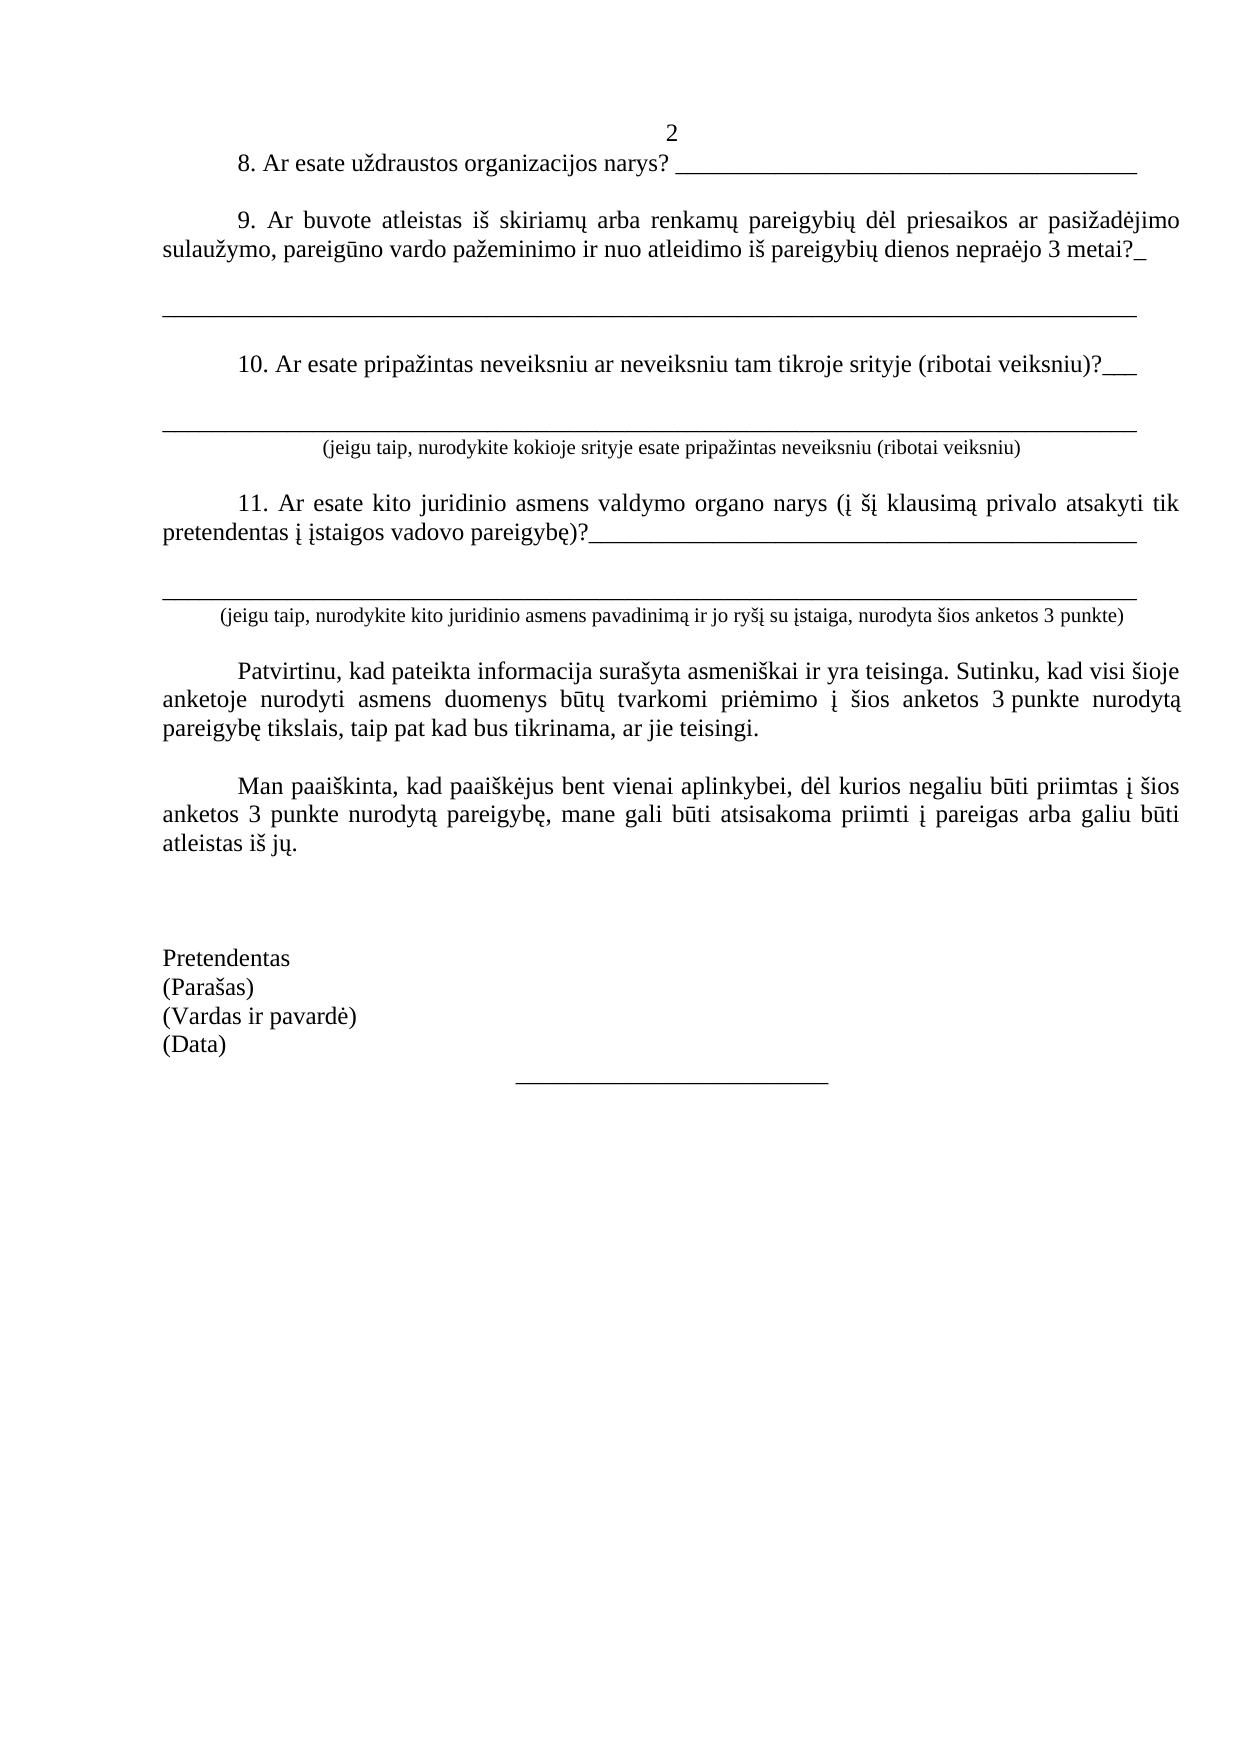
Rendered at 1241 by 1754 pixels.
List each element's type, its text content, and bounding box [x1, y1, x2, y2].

text (jeigu taip, nurodykite kokioje srityje esate pripažintas neveiksniu (ribotai veiksniu) [162, 435, 1181, 459]
text Pretendentas [162, 943, 1181, 972]
text (Vardas ir pavardė) [162, 1001, 1181, 1029]
text (Parašas) [162, 972, 1181, 1001]
text (jeigu taip, nurodykite kito juridinio asmens pavadinimą ir jo ryšį su įstaiga, nurodyta šios anketos 3 punkte) [162, 603, 1181, 627]
text 10. Ar esate pripažintas neveiksniu ar neveiksniu tam tikroje srityje (ribotai veiksniu)? [162, 349, 1181, 378]
text Patvirtinu, kad pateikta informacija surašyta asmeniškai ir yra teisinga. Sutinku, kad visi šioje anketoje nurodyti asmens duomenys būtų tvarkomi priėmimo į šios anketos 3 punkte nurodytą pareigybę tikslais, taip pat kad bus tikrinama, ar jie teisingi. [162, 656, 1181, 742]
text (Data) [162, 1029, 1181, 1058]
text 8. Ar esate uždraustos organizacijos narys? [162, 148, 1181, 176]
text 9. Ar buvote atleistas iš skiriamų arba renkamų pareigybių dėl priesaikos ar pasižadėjimo sulaužymo, pareigūno vardo pažeminimo ir nuo atleidimo iš pareigybių dienos nepraėjo 3 metai? [162, 205, 1181, 263]
text 11. Ar esate kito juridinio asmens valdymo organo narys (į šį klausimą privalo atsakyti tik pretendentas į įstaigos vadovo pareigybę)? [162, 488, 1181, 545]
text _________________________ [162, 1058, 1181, 1087]
text Man paaiškinta, kad paaiškėjus bent vienai aplinkybei, dėl kurios negaliu būti priimtas į šios anketos 3 punkte nurodytą pareigybę, mane gali būti atsisakoma priimti į pareigas arba galiu būti atleistas iš jų. [162, 771, 1181, 857]
